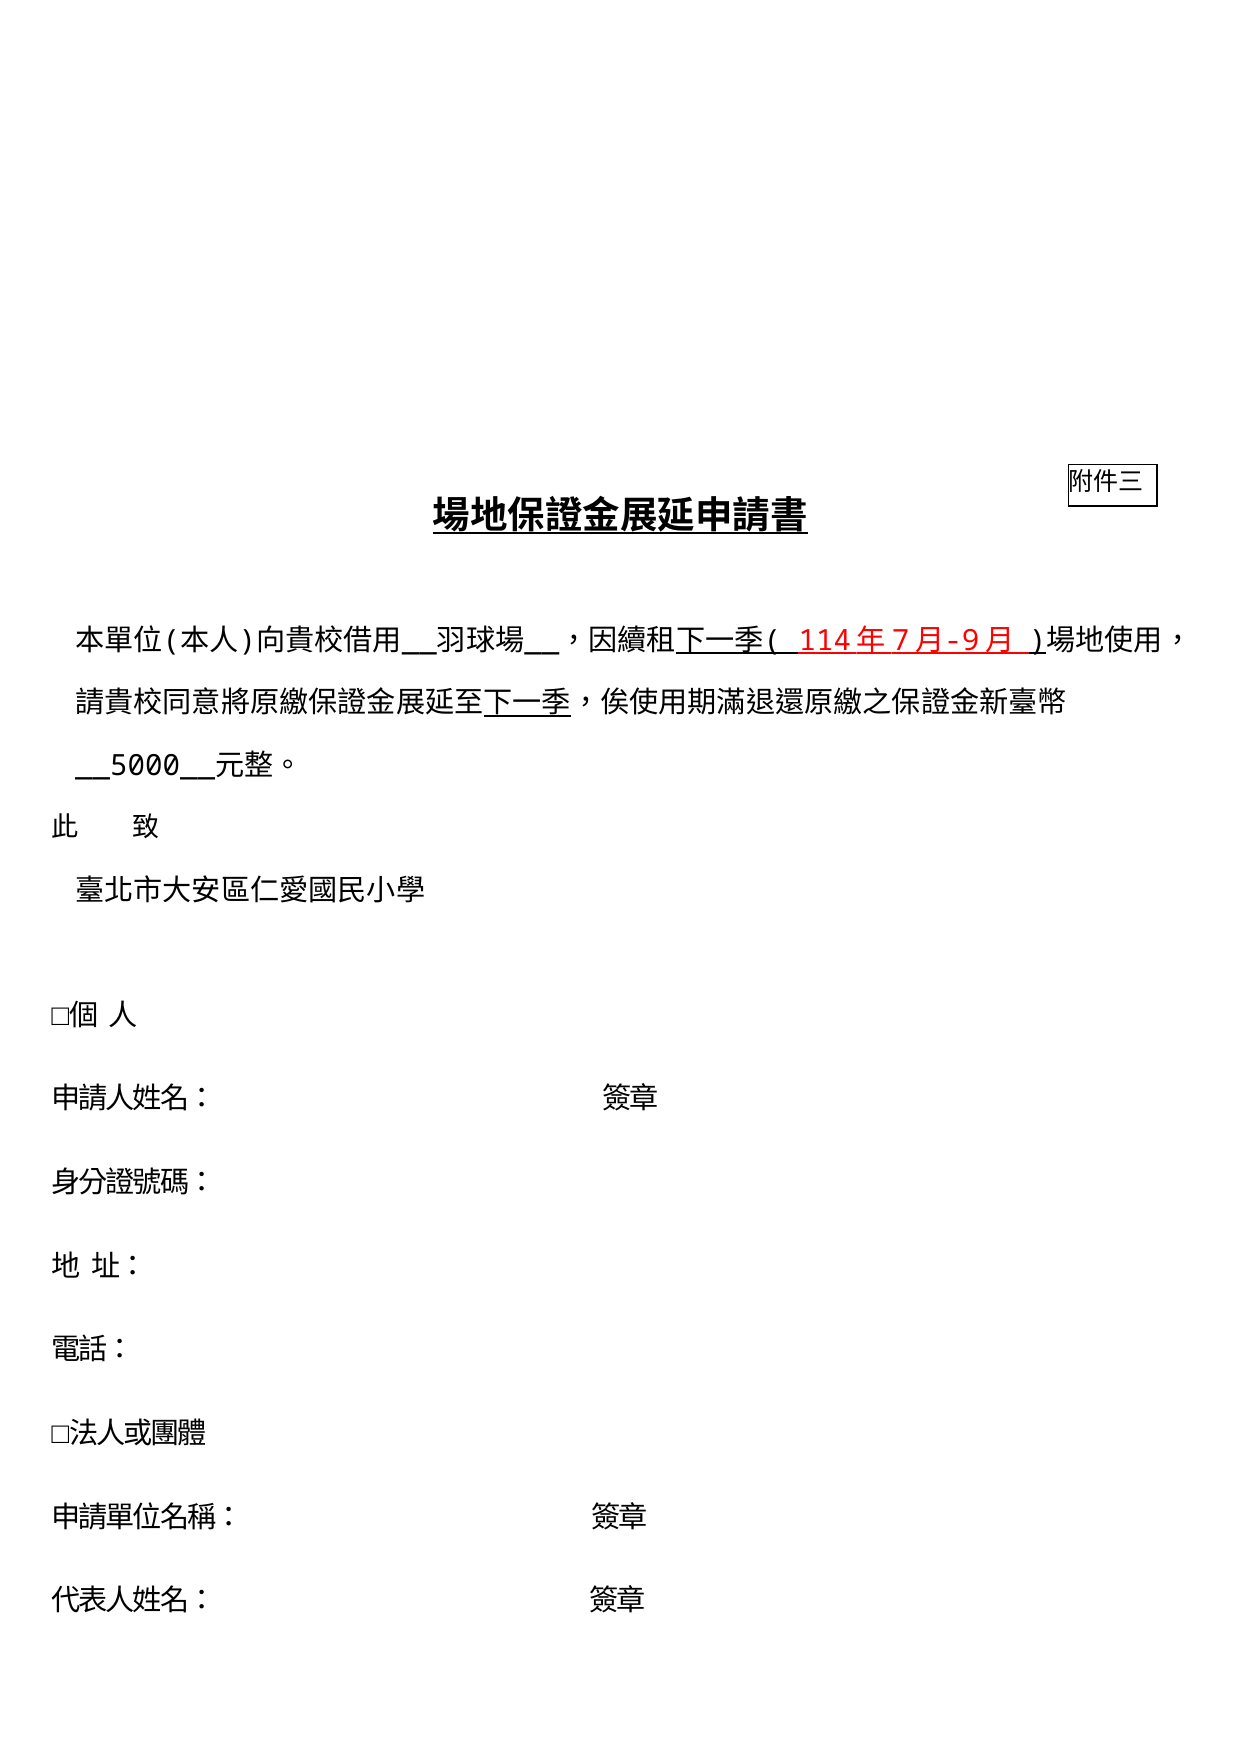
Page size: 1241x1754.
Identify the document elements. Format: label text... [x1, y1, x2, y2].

text 電話： [51, 1305, 1165, 1368]
text 場地保證金展延申請書 [75, 471, 1165, 533]
text 本單位(本人)向貴校借用__羽球場__，因續租下一季( 114年7月-9月 )場地使用，請貴校同意將原繳保證金展延至下一季，俟使用期滿退還原繳之保證金新臺幣 __5000__元整。 [75, 596, 1165, 783]
text 臺北市大安區仁愛國民小學 [75, 846, 1165, 908]
text 身分證號碼： [51, 1138, 1165, 1201]
text □個 人 [51, 971, 1165, 1033]
text 申請人姓名： 簽章 [51, 1054, 1165, 1117]
text 地 址： [51, 1222, 1165, 1284]
text □法人或團體 [51, 1389, 1165, 1451]
text 申請單位名稱： 簽章 [51, 1473, 1165, 1535]
text 此 致 [51, 783, 1165, 846]
text 代表人姓名： 簽章 [51, 1556, 1165, 1619]
